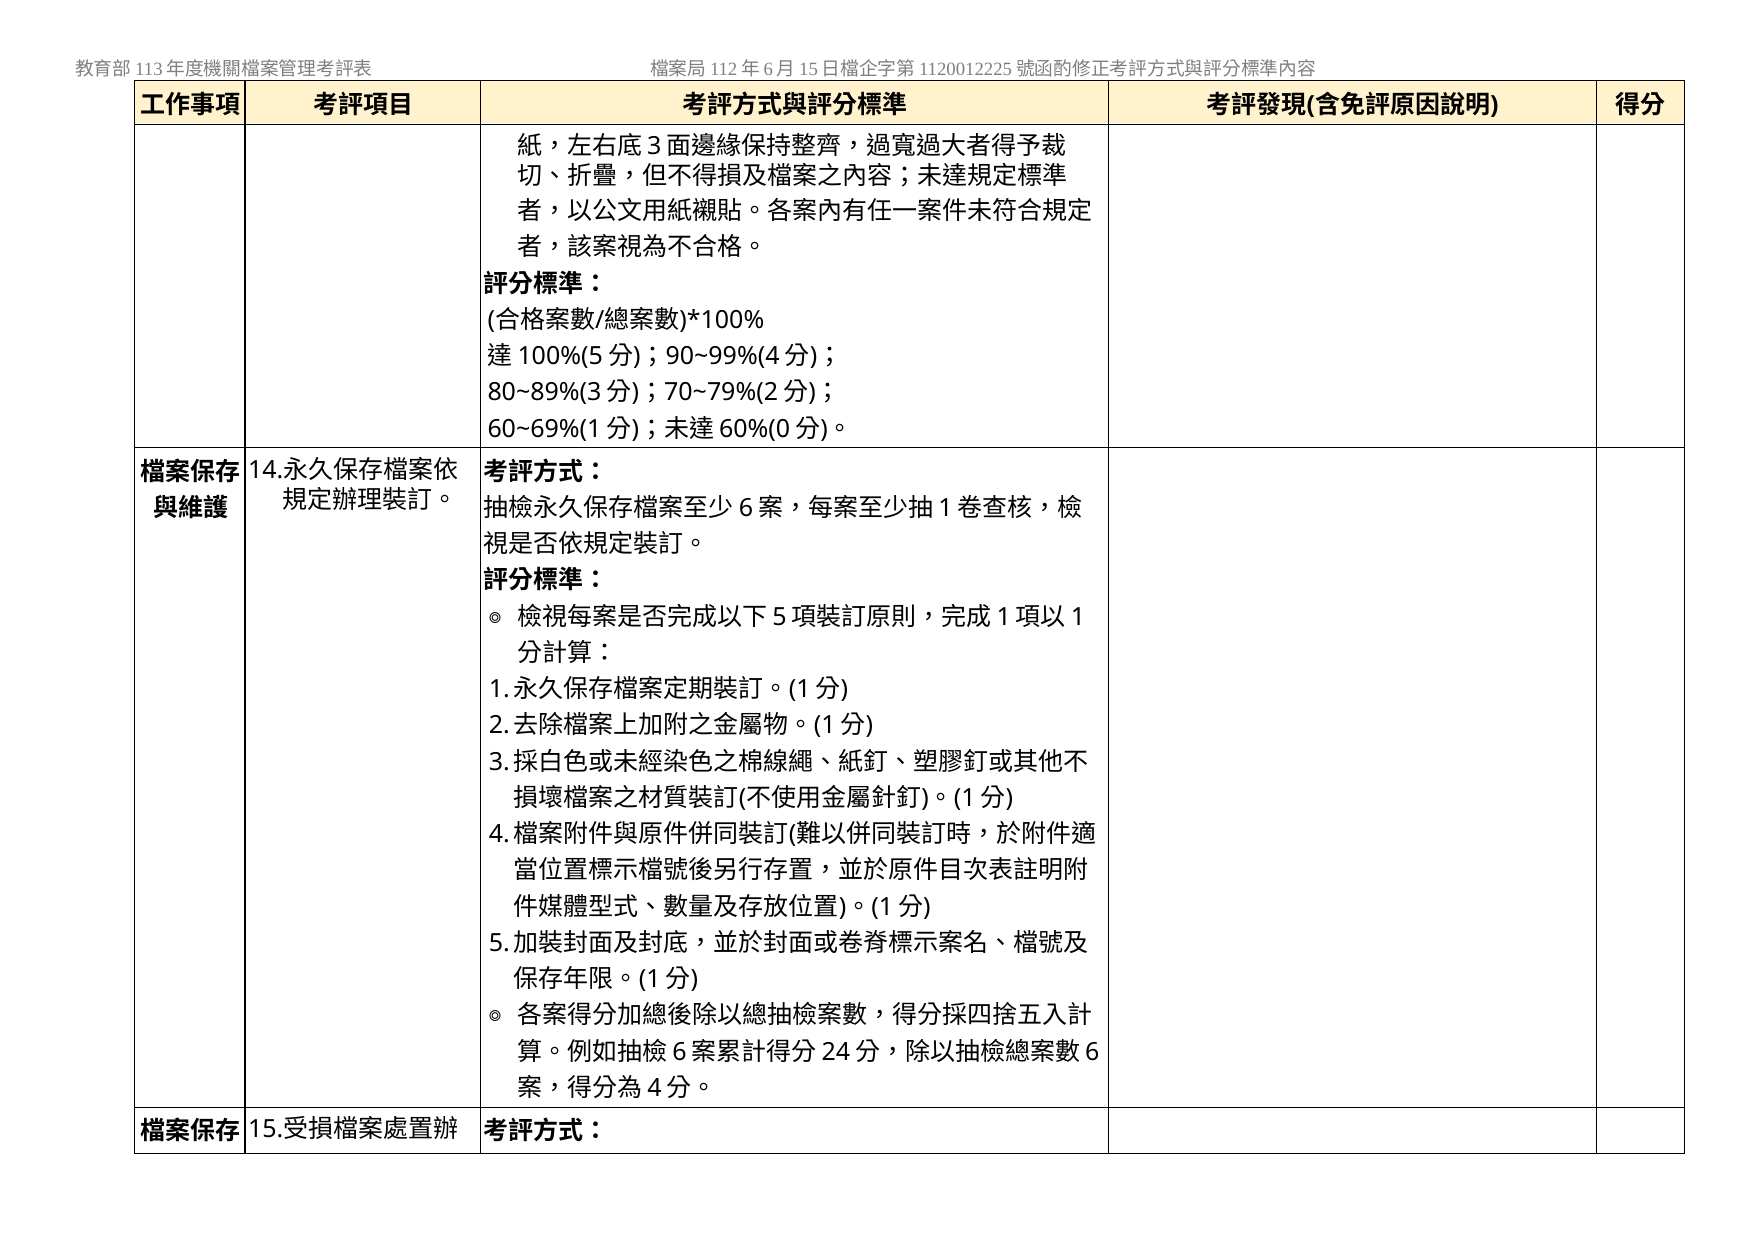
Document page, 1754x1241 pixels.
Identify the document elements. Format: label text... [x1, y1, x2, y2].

table_cell 考評方式： 抽檢永久保存檔案至少6案，每案至少抽1卷查核，檢視是否依規定裝訂。 評分標準： 檢視每案是否完成以下5項裝訂原則，完成1項以1分計算： 永久保存檔案定期裝訂。(1分) 去除檔案上加附之金屬物。(1分) 採白色或未經染色之棉線繩、紙釘、塑膠釘或其他不損壞檔案之材質裝訂(不使用金屬針釘)。(1分) 檔案附件與原件併同裝訂(難以併同裝訂時，於附件適當位置標示檔號後另行存置，並於原件目次表註明附件媒體型式、數量及存放位置)。(1分) 加裝封面及封底，並於封面或卷脊標示案名、檔號及保存年限。(1分) 各案得分加總後除以總抽檢案數，得分採四捨五入計算。例如抽檢6案累計得分24分，除以抽檢總案數6案，得分為4分。 [481, 448, 1108, 1107]
table_header 考評方式與評分標準 [481, 81, 1108, 123]
table_header 考評發現(含免評原因說明) [1109, 81, 1596, 123]
table_cell [1109, 448, 1596, 1107]
table_cell 15.受損檔案處置辦 [246, 1108, 480, 1153]
table_cell 考評方式： 查核機關辦理各類型受損檔案處置簽核文件、公文或檔案管理資訊系統電子目錄修正情形。 請受評機關就各類型受損檔案進行造冊(包含檔案類型、檔號、案名及受損程度)，將抽檢各類型受損檔案中分屬不同分類號、不同年代之檔案至少6案，每案至少抽1卷查核，如各類型受損檔案未超過6案，則全檢。 如無受損檔案，需抽檢各類型檔案中分屬不同分類號、不同年代之檔案至少6案(同項目11)，每案至少抽1卷查核，如查檢出有受損情形，則本項目以0分計算；如抽檢確無受損檔案，則本項免評。 評分標準： 採逐項累計方式計分： 受損檔案確實依受損程度區分等級或確認受損狀況。(2分) 依機關檔案編目規範規定於公文或檔案管理資訊系統電子目錄依實註記檔案受損程度。(2分) 受損檔案依受損類型及程度，選定修護方式或擬訂修護計畫，並簽陳權責長官。(1分) 逐項均無得分者，或無受檢檔案紀錄但經實地抽查檢出有受損情形者，以0分計。 [481, 1108, 1108, 1153]
table_header 考評項目 [246, 81, 480, 123]
table_header 得分 [1597, 81, 1684, 123]
table_cell 檔案保存 與維護 [135, 448, 244, 1107]
table_cell 14.永久保存檔案依規定辦理裝訂。 [246, 448, 480, 1107]
table_cell [1109, 1108, 1596, 1153]
table_cell [1597, 448, 1684, 1107]
table_cell [1597, 125, 1684, 447]
table_cell [1597, 1108, 1684, 1153]
table_header 工作事項 [135, 81, 244, 123]
table_cell [135, 125, 244, 447]
table_cell 紙，左右底3面邊緣保持整齊，過寬過大者得予裁切、折疊，但不得損及檔案之內容；未達規定標準者，以公文用紙襯貼。各案內有任一案件未符合規定者，該案視為不合格。 評分標準： (合格案數/總案數)*100% 達100%(5分)；90~99%(4分)； 80~89%(3分)；70~79%(2分)； 60~69%(1分)；未達60%(0分)。 [481, 125, 1108, 447]
table_cell [1109, 125, 1596, 447]
table_cell [246, 125, 480, 447]
table_cell 檔案保存 [135, 1108, 244, 1153]
